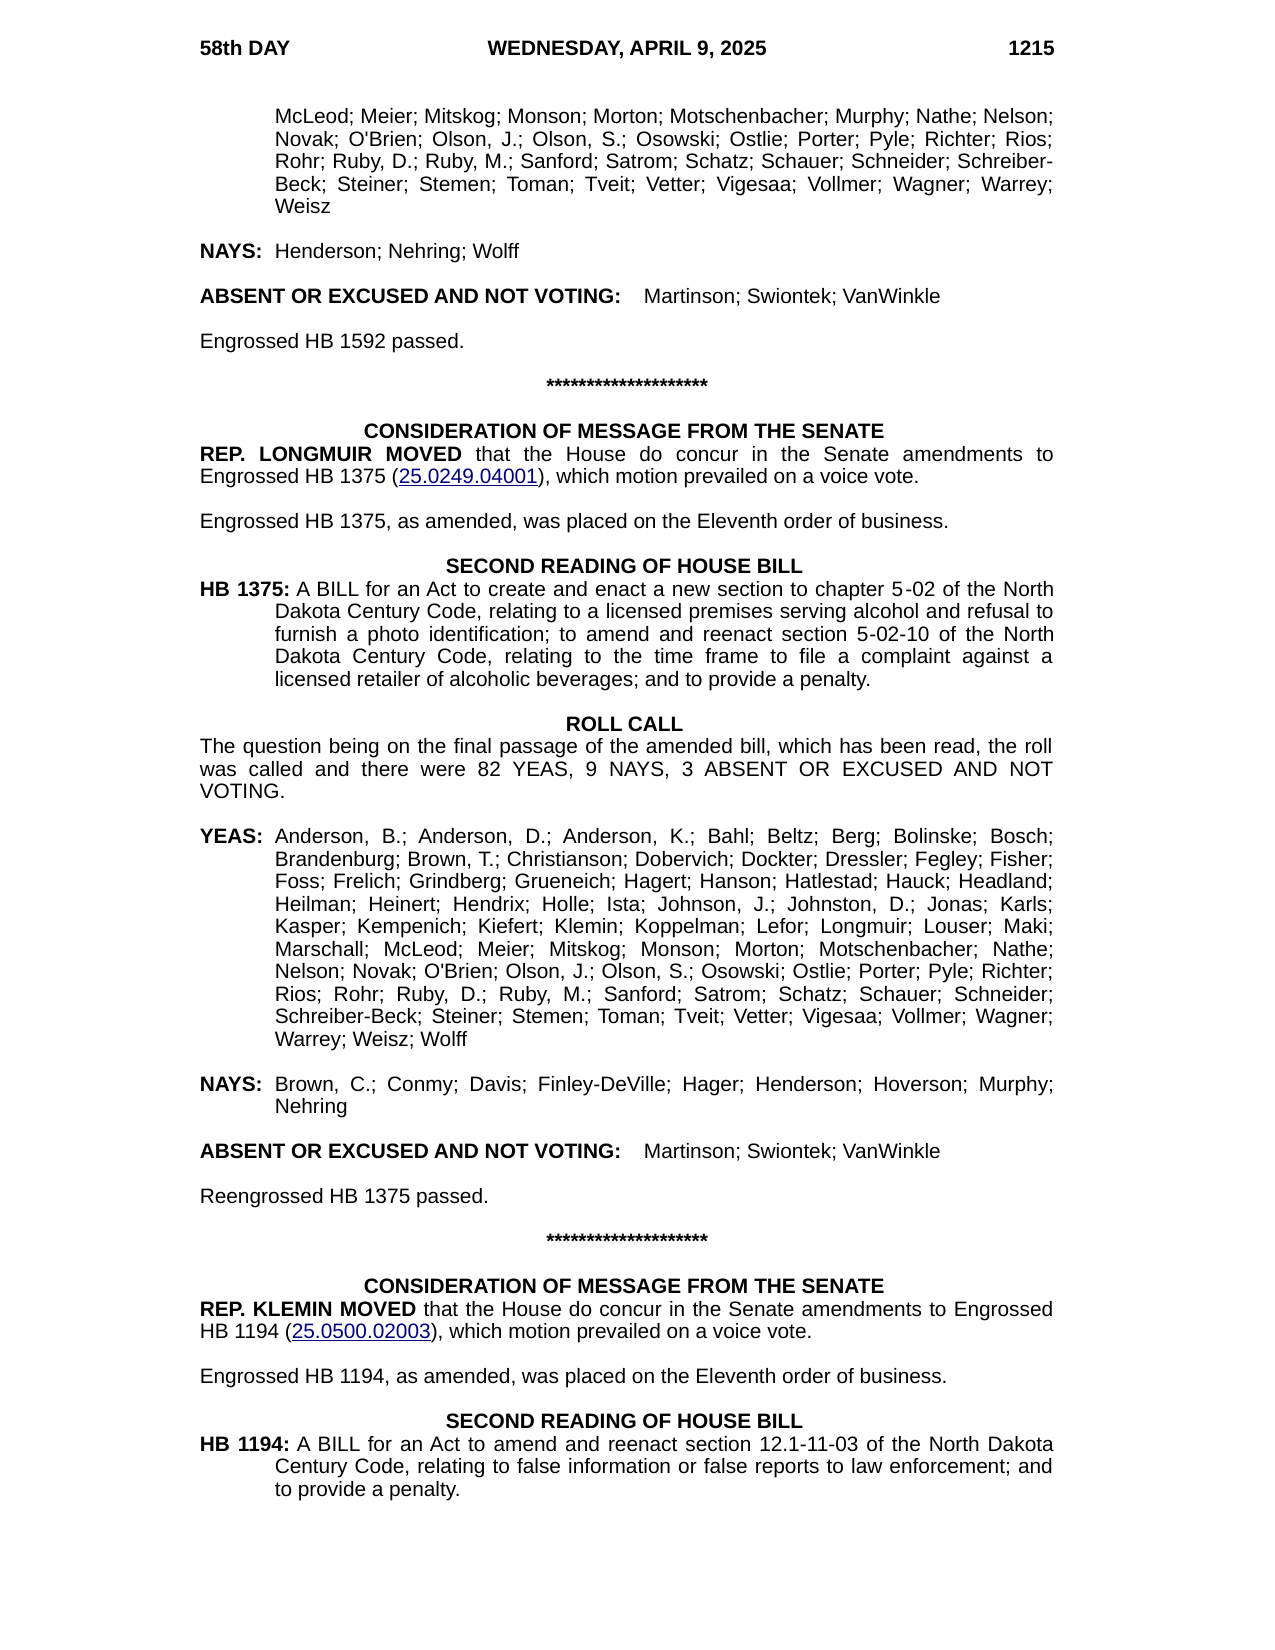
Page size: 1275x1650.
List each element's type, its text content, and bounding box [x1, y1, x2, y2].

title ABSENT OR EXCUSED AND NOT VOTING: Martinson; Swiontek; VanWinkle [199, 1141, 1054, 1163]
text Engrossed HB 1375, as amended, was placed on the Eleventh order of business. [199, 511, 1054, 533]
text Engrossed HB 1592 passed. [199, 331, 1054, 353]
title HB 1375: A BILL for an Act to create and enact a new section to chapter 5‑02 of the North Dakota Century Code, relating to a licensed premises serving alcohol and refusal to furnish a photo identification; to amend and reenact section 5‑02‑10 of the North Dakota Century Code, relating to the time frame to file a complaint against a licensed retailer of alcoholic beverages; and to provide a penalty. [199, 578, 1054, 691]
text ******************** [199, 376, 1054, 398]
text REP. LONGMUIR MOVED that the House do concur in the Senate amendments to Engrossed HB 1375 (25.0249.04001), which motion prevailed on a voice vote. [199, 443, 1054, 488]
text Reengrossed HB 1375 passed. [199, 1186, 1054, 1208]
title HB 1194: A BILL for an Act to amend and reenact section 12.1-11-03 of the North Dakota Century Code, relating to false information or false reports to law enforcement; and to provide a penalty. [199, 1433, 1054, 1501]
text REP. KLEMIN MOVED that the House do concur in the Senate amendments to Engrossed HB 1194 (25.0500.02003), which motion prevailed on a voice vote. [199, 1298, 1054, 1343]
text ROLL CALL [199, 713, 1054, 736]
text CONSIDERATION OF MESSAGE FROM THE SENATE [199, 1276, 1054, 1298]
title NAYS: Henderson; Nehring; Wolff [199, 241, 1054, 263]
text ******************** [199, 1231, 1054, 1253]
text Engrossed HB 1194, as amended, was placed on the Eleventh order of business. [199, 1366, 1054, 1388]
text SECOND READING OF HOUSE BILL [199, 556, 1054, 578]
title NAYS: Brown, C.; Conmy; Davis; Finley-DeVille; Hager; Henderson; Hoverson; Murphy; Nehring [199, 1073, 1054, 1118]
title YEAS: Anderson, B.; Anderson, D.; Anderson, K.; Bahl; Beltz; Berg; Bolinske; Bosch; Brandenburg; Brown, T.; Christianson; Dobervich; Dockter; Dressler; Fegley; Fisher; Foss; Frelich; Grindberg; Grueneich; Hagert; Hanson; Hatlestad; Hauck; Headland; Heilman; Heinert; Hendrix; Holle; Ista; Johnson, J.; Johnston, D.; Jonas; Karls; Kasper; Kempenich; Kiefert; Klemin; Koppelman; Lefor; Longmuir; Louser; Maki; Marschall; McLeod; Meier; Mitskog; Monson; Morton; Motschenbacher; Nathe; Nelson; Novak; O'Brien; Olson, J.; Olson, S.; Osowski; Ostlie; Porter; Pyle; Richter; Rios; Rohr; Ruby, D.; Ruby, M.; Sanford; Satrom; Schatz; Schauer; Schneider; Schreiber-Beck; Steiner; Stemen; Toman; Tveit; Vetter; Vigesaa; Vollmer; Wagner; Warrey; Weisz; Wolff [199, 826, 1054, 1051]
text SECOND READING OF HOUSE BILL [199, 1411, 1054, 1433]
text The question being on the final passage of the amended bill, which has been read, the roll was called and there were 82 YEAS, 9 NAYS, 3 ABSENT OR EXCUSED AND NOT VOTING. [199, 736, 1054, 803]
title ABSENT OR EXCUSED AND NOT VOTING: Martinson; Swiontek; VanWinkle [199, 286, 1054, 308]
title McLeod; Meier; Mitskog; Monson; Morton; Motschenbacher; Murphy; Nathe; Nelson; Novak; O'Brien; Olson, J.; Olson, S.; Osowski; Ostlie; Porter; Pyle; Richter; Rios; Rohr; Ruby, D.; Ruby, M.; Sanford; Satrom; Schatz; Schauer; Schneider; Schreiber-Beck; Steiner; Stemen; Toman; Tveit; Vetter; Vigesaa; Vollmer; Wagner; Warrey; Weisz [199, 106, 1054, 218]
text CONSIDERATION OF MESSAGE FROM THE SENATE [199, 421, 1054, 443]
